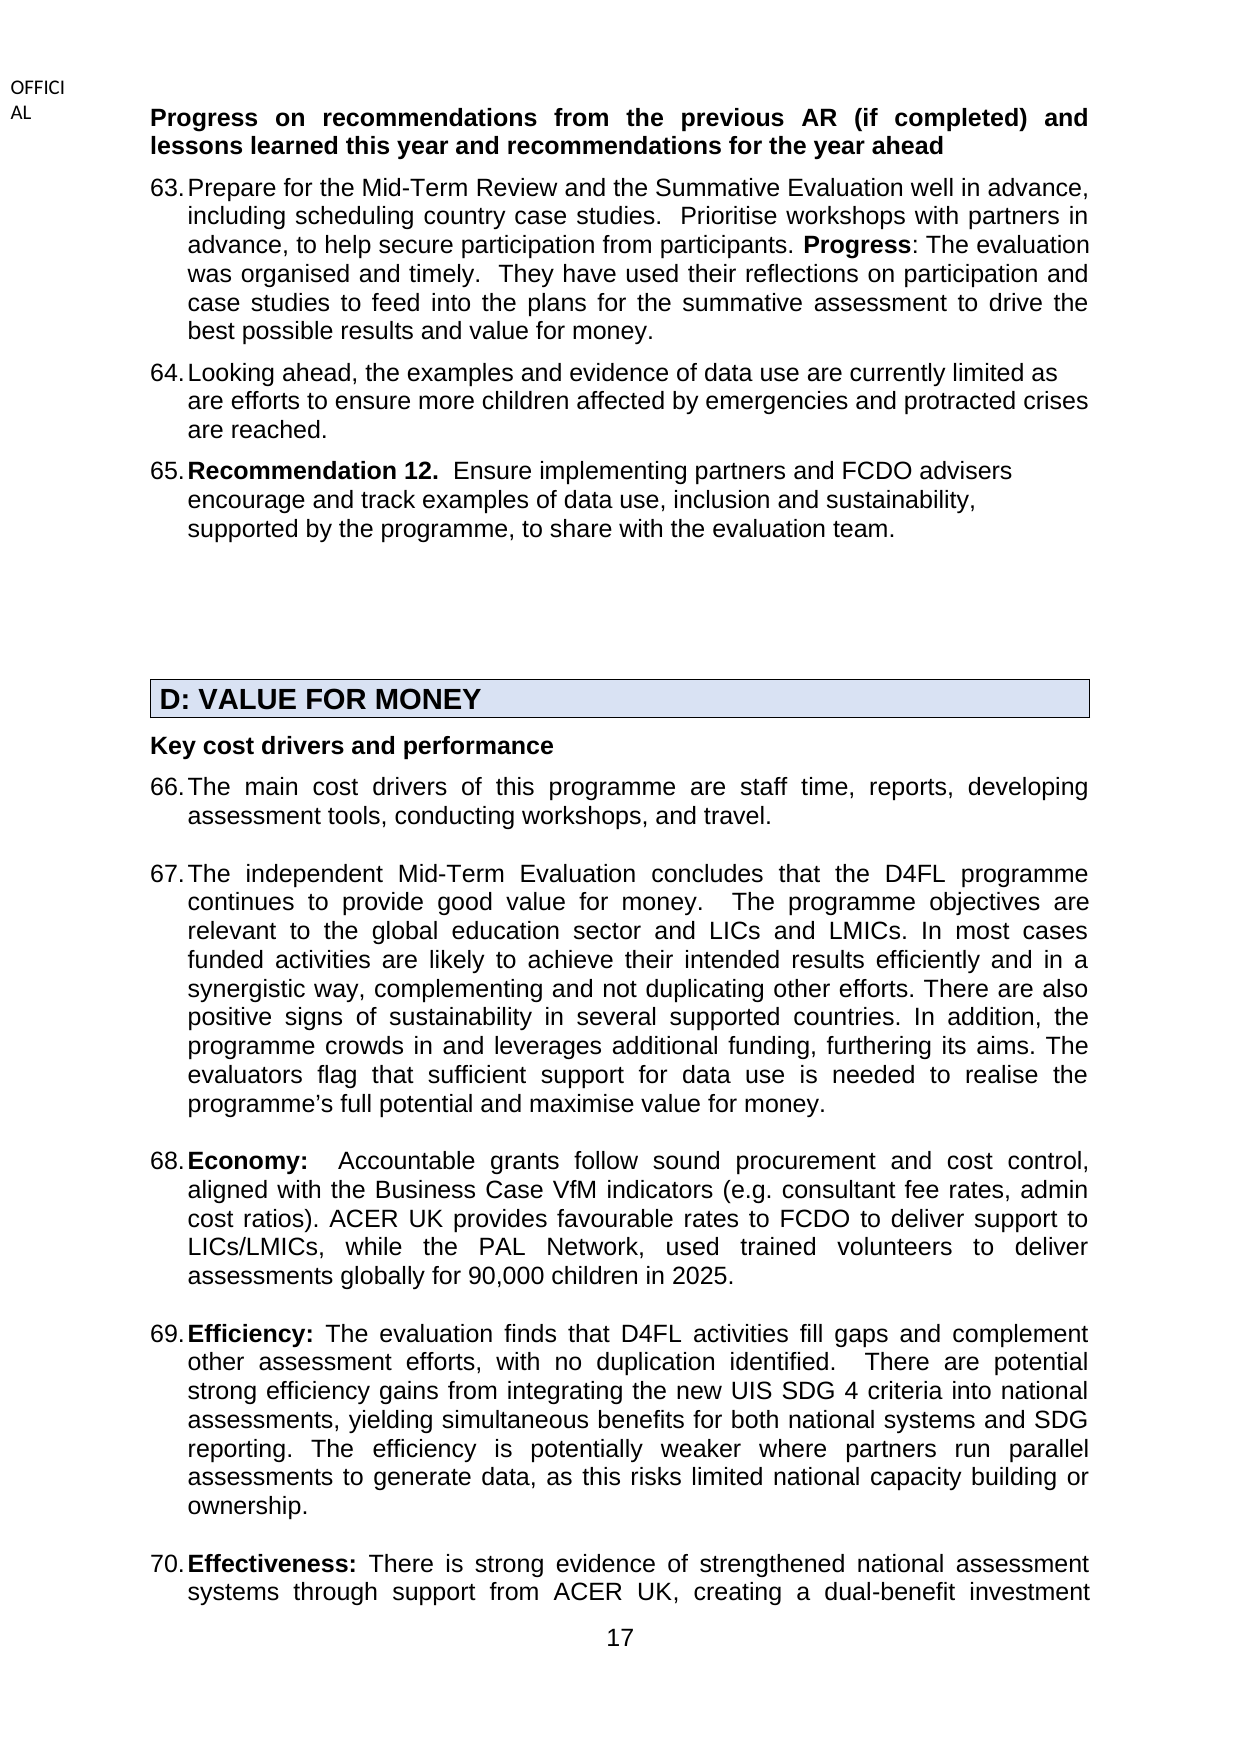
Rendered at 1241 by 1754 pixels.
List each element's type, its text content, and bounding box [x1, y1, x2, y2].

list The main cost drivers of this programme are staff time, reports, developing assessment tools, conducting workshops, and travel. [150, 772, 1090, 830]
list Prepare for the Mid-Term Review and the Summative Evaluation well in advance, including scheduling country case studies. Prioritise workshops with partners in advance, to help secure participation from participants. Progress: The evaluation was organised and timely. They have used their reflections on participation and case studies to feed into the plans for the summative assessment to drive the best possible results and value for money. [150, 172, 1090, 345]
list Recommendation 12. Ensure implementing partners and FCDO advisers encourage and track examples of data use, inclusion and sustainability, supported by the programme, to share with the evaluation team. [150, 456, 1090, 542]
list Economy: Accountable grants follow sound procurement and cost control, aligned with the Business Case VfM indicators (e.g. consultant fee rates, admin cost ratios). ACER UK provides favourable rates to FCDO to deliver support to LICs/LMICs, while the PAL Network, used trained volunteers to deliver assessments globally for 90,000 children in 2025. [150, 1146, 1090, 1290]
list Looking ahead, the examples and evidence of data use are currently limited as are efforts to ensure more children affected by emergencies and protracted crises are reached. [150, 357, 1090, 444]
list The independent Mid-Term Evaluation concludes that the D4FL programme continues to provide good value for money. The programme objectives are relevant to the global education sector and LICs and LMICs. In most cases funded activities are likely to achieve their intended results efficiently and in a synergistic way, complementing and not duplicating other efforts. There are also positive signs of sustainability in several supported countries. In addition, the programme crowds in and leverages additional funding, furthering its aims. The evaluators flag that sufficient support for data use is needed to realise the programme’s full potential and maximise value for money. [150, 858, 1090, 1117]
list Effectiveness: There is strong evidence of strengthened national assessment systems through support from ACER UK, creating a dual‑benefit investment [150, 1548, 1090, 1606]
list Efficiency: The evaluation finds that D4FL activities fill gaps and complement other assessment efforts, with no duplication identified. There are potential strong efficiency gains from integrating the new UIS SDG 4 criteria into national assessments, yielding simultaneous benefits for both national systems and SDG reporting. The efficiency is potentially weaker where partners run parallel assessments to generate data, as this risks limited national capacity building or ownership. [150, 1318, 1090, 1520]
text D: VALUE FOR MONEY [151, 680, 1089, 717]
text Key cost drivers and performance [150, 731, 1090, 760]
text Progress on recommendations from the previous AR (if completed) and lessons learned this year and recommendations for the year ahead [150, 102, 1090, 160]
